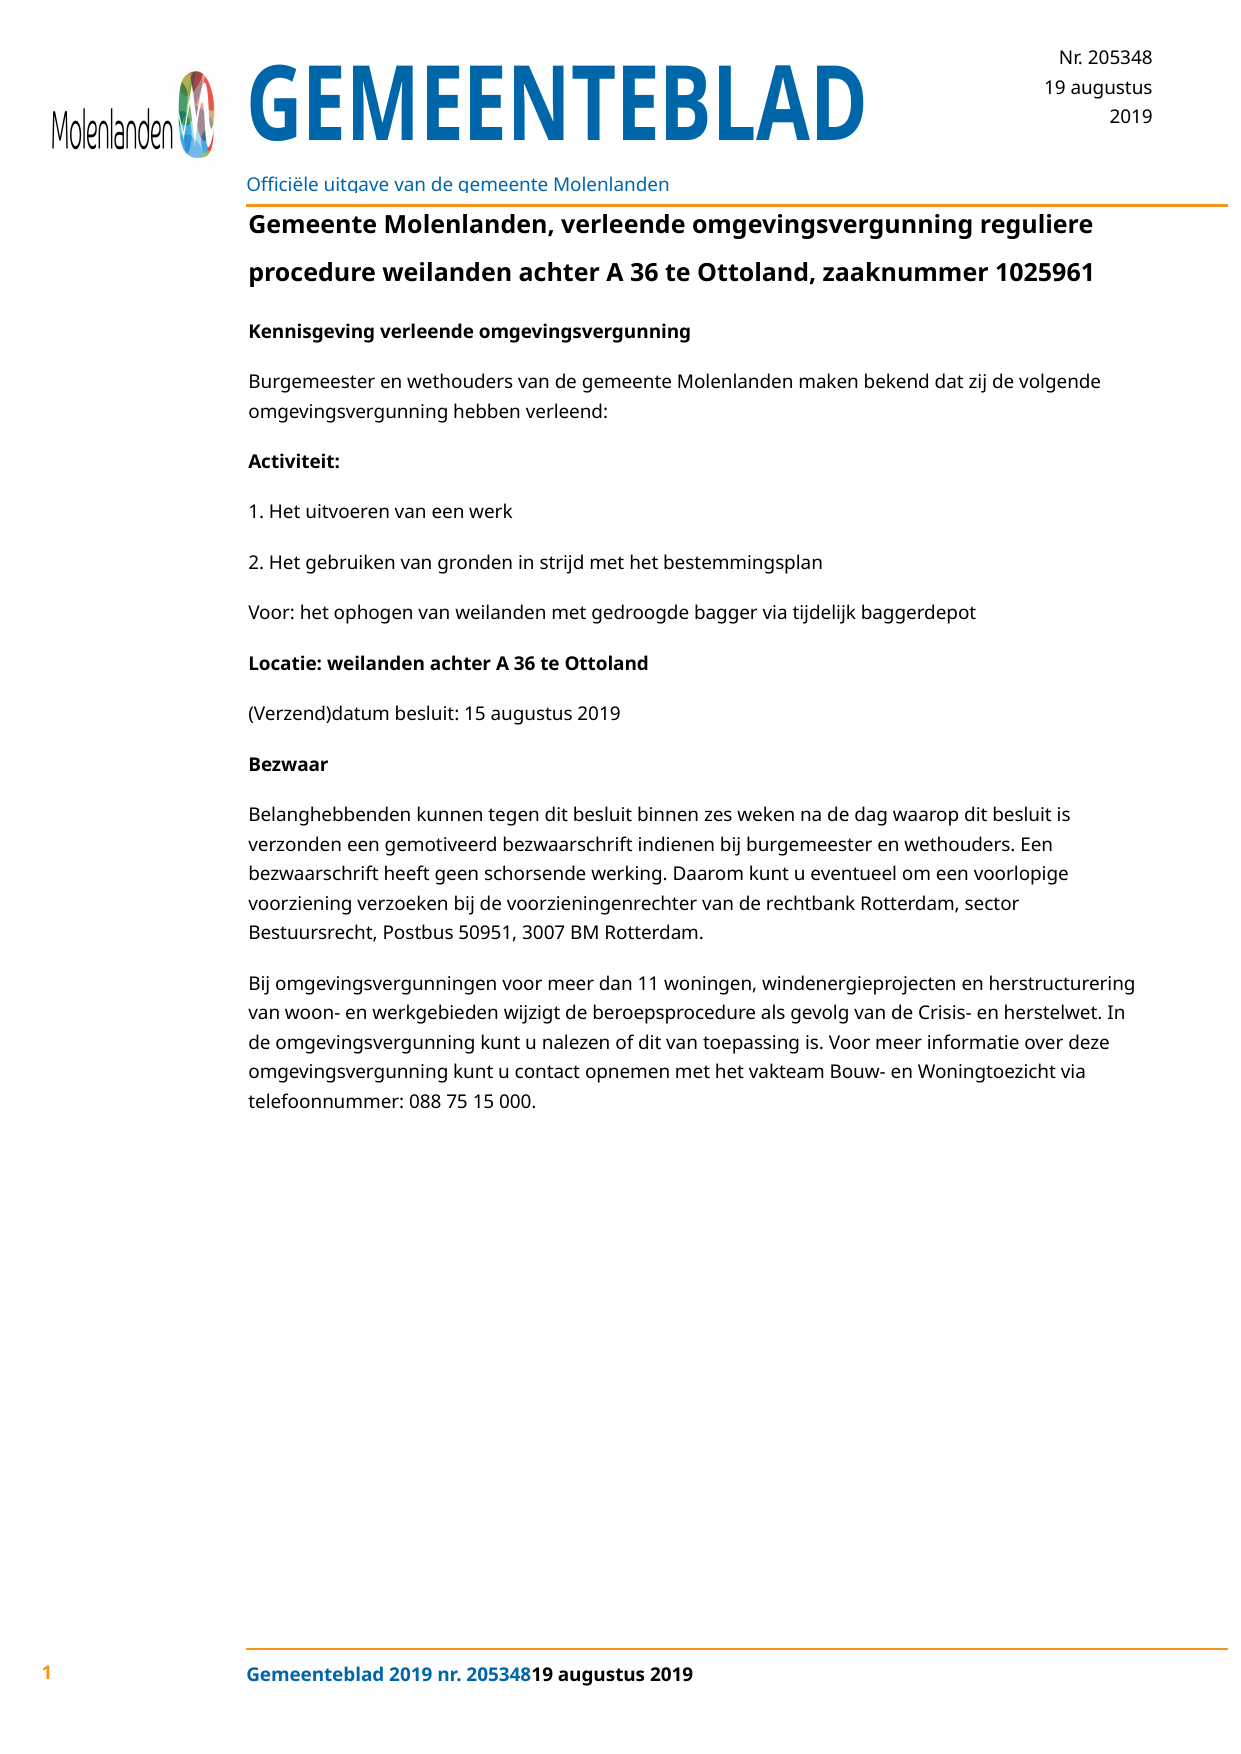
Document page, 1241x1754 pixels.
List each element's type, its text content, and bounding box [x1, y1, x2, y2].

text Voor: het ophogen van weilanden met gedroogde bagger via tijdelijk baggerdepot [248, 599, 1152, 625]
picture [41, 47, 231, 172]
text Locatie: weilanden achter A 36 te Ottoland [248, 650, 1152, 676]
text Burgemeester en wethouders van de gemeente Molenlanden maken bekend dat zij de volgende omgevingsvergunning hebben verleend: [248, 368, 1152, 424]
text 2. Het gebruiken van gronden in strijd met het bestemmingsplan [248, 549, 1152, 575]
text Kennisgeving verleende omgevingsvergunning [248, 318, 1152, 344]
text Belanghebbenden kunnen tegen dit besluit binnen zes weken na de dag waarop dit besluit is verzonden een gemotiveerd bezwaarschrift indienen bij burgemeester en wethouders. Een bezwaarschrift heeft geen schorsende werking. Daarom kunt u eventueel om een voorlopige voorziening verzoeken bij de voorzieningenrechter van de rechtbank Rotterdam, sector Bestuursrecht, Postbus 50951, 3007 BM Rotterdam. [248, 801, 1152, 945]
text 1. Het uitvoeren van een werk [248, 499, 1152, 524]
text Gemeente Molenlanden, verleende omgevingsvergunning reguliere procedure weilanden achter A 36 te Ottoland, zaaknummer 1025961 [248, 207, 1152, 288]
text Activiteit: [248, 448, 1152, 474]
text Bezwaar [248, 751, 1152, 777]
text Bij omgevingsvergunningen voor meer dan 11 woningen, windenergieprojecten en herstructurering van woon- en werkgebieden wijzigt de beroepsprocedure als gevolg van de Crisis- en herstelwet. In de omgevingsvergunning kunt u nalezen of dit van toepassing is. Voor meer informatie over deze omgevingsvergunning kunt u contact opnemen met het vakteam Bouw- en Woningtoezicht via telefoonnummer: 088 75 15 000. [248, 970, 1152, 1114]
text (Verzend)datum besluit: 15 augustus 2019 [248, 700, 1152, 726]
